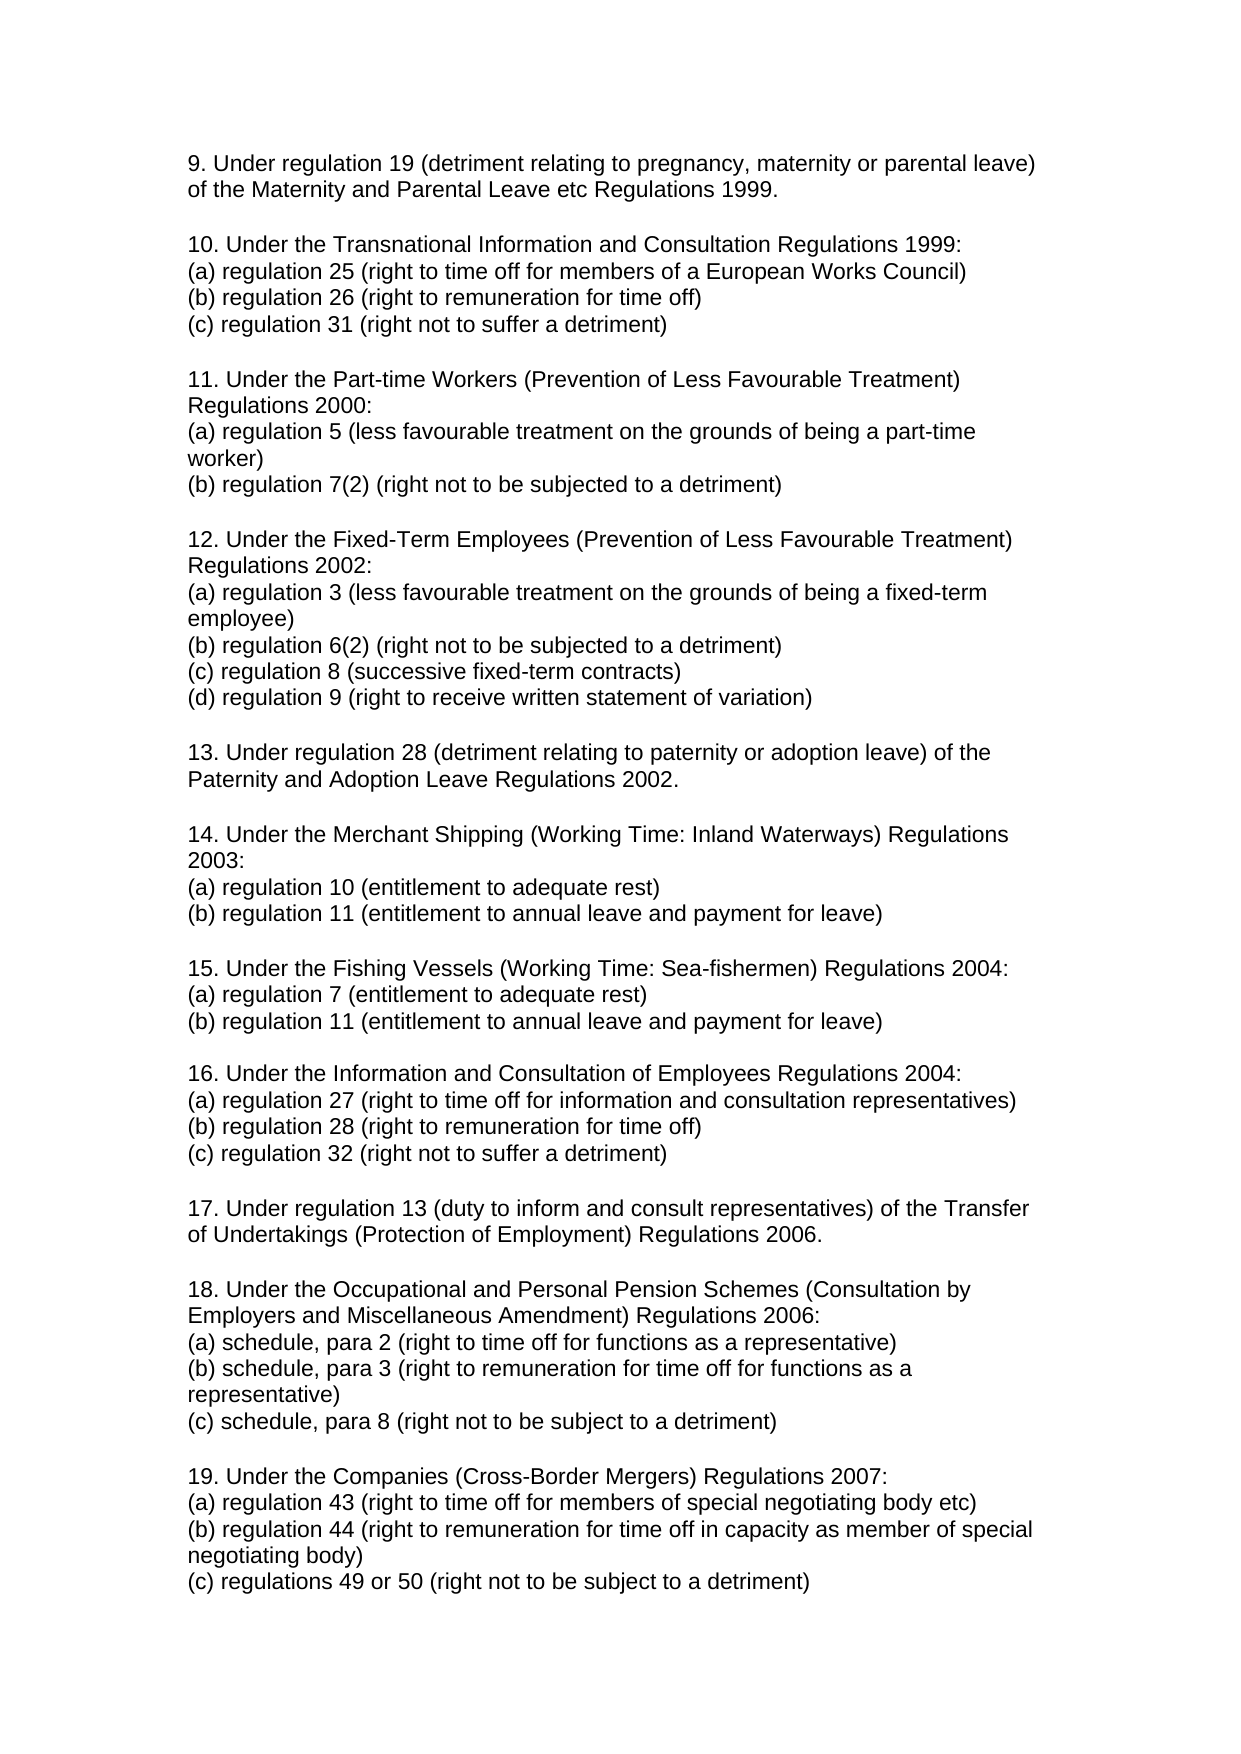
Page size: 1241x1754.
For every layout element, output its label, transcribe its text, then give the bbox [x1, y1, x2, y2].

text (b) schedule, para 3 (right to remuneration for time off for functions as a representative) [187, 1355, 1053, 1408]
text (a) regulation 25 (right to time off for members of a European Works Council) [187, 258, 1053, 284]
text (b) regulation 6(2) (right not to be subjected to a detriment) [187, 632, 1053, 658]
text (c) schedule, para 8 (right not to be subject to a detriment) [187, 1408, 1053, 1434]
text (c) regulation 31 (right not to suffer a detriment) [187, 311, 1053, 337]
text (b) regulation 11 (entitlement to annual leave and payment for leave) [187, 1008, 1053, 1034]
text (a) regulation 7 (entitlement to adequate rest) [187, 981, 1053, 1008]
text 13. Under regulation 28 (detriment relating to paternity or adoption leave) of the Paternity and Adoption Leave Regulations 2002. [187, 739, 1053, 792]
text (c) regulation 32 (right not to suffer a detriment) [187, 1139, 1053, 1166]
text 16. Under the Information and Consultation of Employees Regulations 2004: [187, 1034, 1053, 1087]
text (a) regulation 27 (right to time off for information and consultation representatives) [187, 1087, 1053, 1113]
text 14. Under the Merchant Shipping (Working Time: Inland Waterways) Regulations 2003: [187, 821, 1053, 873]
text (c) regulation 8 (successive fixed-term contracts) [187, 658, 1053, 684]
text (b) regulation 28 (right to remuneration for time off) [187, 1113, 1053, 1139]
text (a) regulation 43 (right to time off for members of special negotiating body etc) [187, 1489, 1053, 1516]
text 18. Under the Occupational and Personal Pension Schemes (Consultation by Employers and Miscellaneous Amendment) Regulations 2006: [187, 1276, 1053, 1329]
text 12. Under the Fixed-Term Employees (Prevention of Less Favourable Treatment) Regulations 2002: [187, 526, 1053, 579]
text (b) regulation 26 (right to remuneration for time off) [187, 284, 1053, 311]
text 10. Under the Transnational Information and Consultation Regulations 1999: [187, 231, 1053, 258]
text (a) regulation 5 (less favourable treatment on the grounds of being a part-time worker) [187, 418, 1053, 471]
text 9. Under regulation 19 (detriment relating to pregnancy, maternity or parental leave) of the Maternity and Parental Leave etc Regulations 1999. [187, 150, 1053, 203]
text (a) regulation 3 (less favourable treatment on the grounds of being a fixed-term employee) [187, 579, 1053, 632]
text 19. Under the Companies (Cross-Border Mergers) Regulations 2007: [187, 1463, 1053, 1489]
text (b) regulation 7(2) (right not to be subjected to a detriment) [187, 471, 1053, 497]
text 15. Under the Fishing Vessels (Working Time: Sea-fishermen) Regulations 2004: [187, 955, 1053, 981]
text 11. Under the Part-time Workers (Prevention of Less Favourable Treatment) Regulations 2000: [187, 366, 1053, 418]
text (b) regulation 11 (entitlement to annual leave and payment for leave) [187, 900, 1053, 926]
text (c) regulations 49 or 50 (right not to be subject to a detriment) [187, 1568, 1053, 1595]
text 17. Under regulation 13 (duty to inform and consult representatives) of the Transfer of Undertakings (Protection of Employment) Regulations 2006. [187, 1194, 1053, 1247]
text (d) regulation 9 (right to receive written statement of variation) [187, 684, 1053, 711]
text (a) schedule, para 2 (right to time off for functions as a representative) [187, 1329, 1053, 1355]
text (b) regulation 44 (right to remuneration for time off in capacity as member of special negotiating body) [187, 1516, 1053, 1568]
text (a) regulation 10 (entitlement to adequate rest) [187, 873, 1053, 900]
